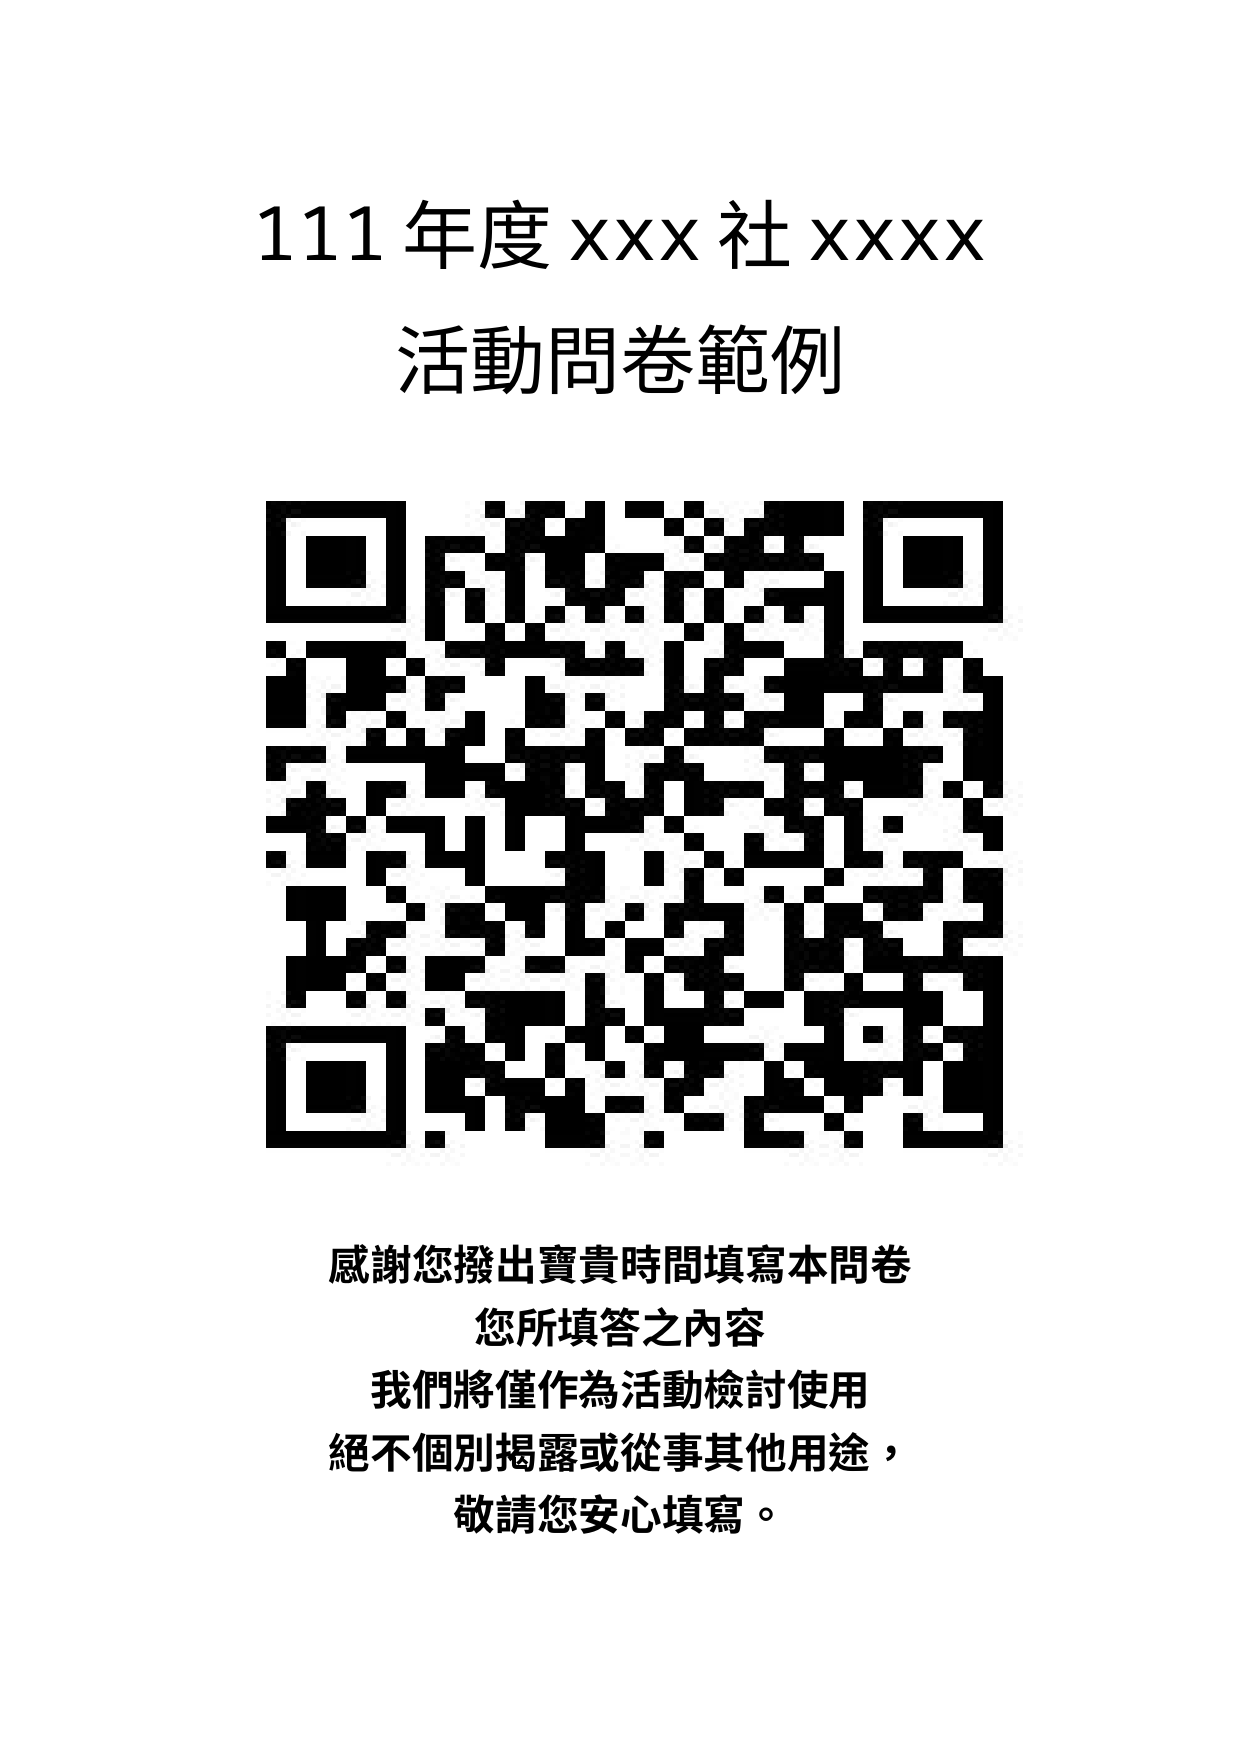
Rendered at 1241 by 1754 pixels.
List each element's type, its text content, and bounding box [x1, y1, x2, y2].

text 我們將僅作為活動檢討使用 [187, 1346, 1053, 1408]
text 敬請您安心填寫。 [187, 1471, 1053, 1533]
text 111年度xxx社xxxx [187, 158, 1053, 283]
text 您所填答之內容 [187, 1283, 1053, 1346]
text 絕不個別揭露或從事其他用途， [187, 1408, 1053, 1471]
text 活動問卷範例 [187, 283, 1053, 408]
text 感謝您撥出寶貴時間填寫本問卷 [187, 1221, 1053, 1283]
